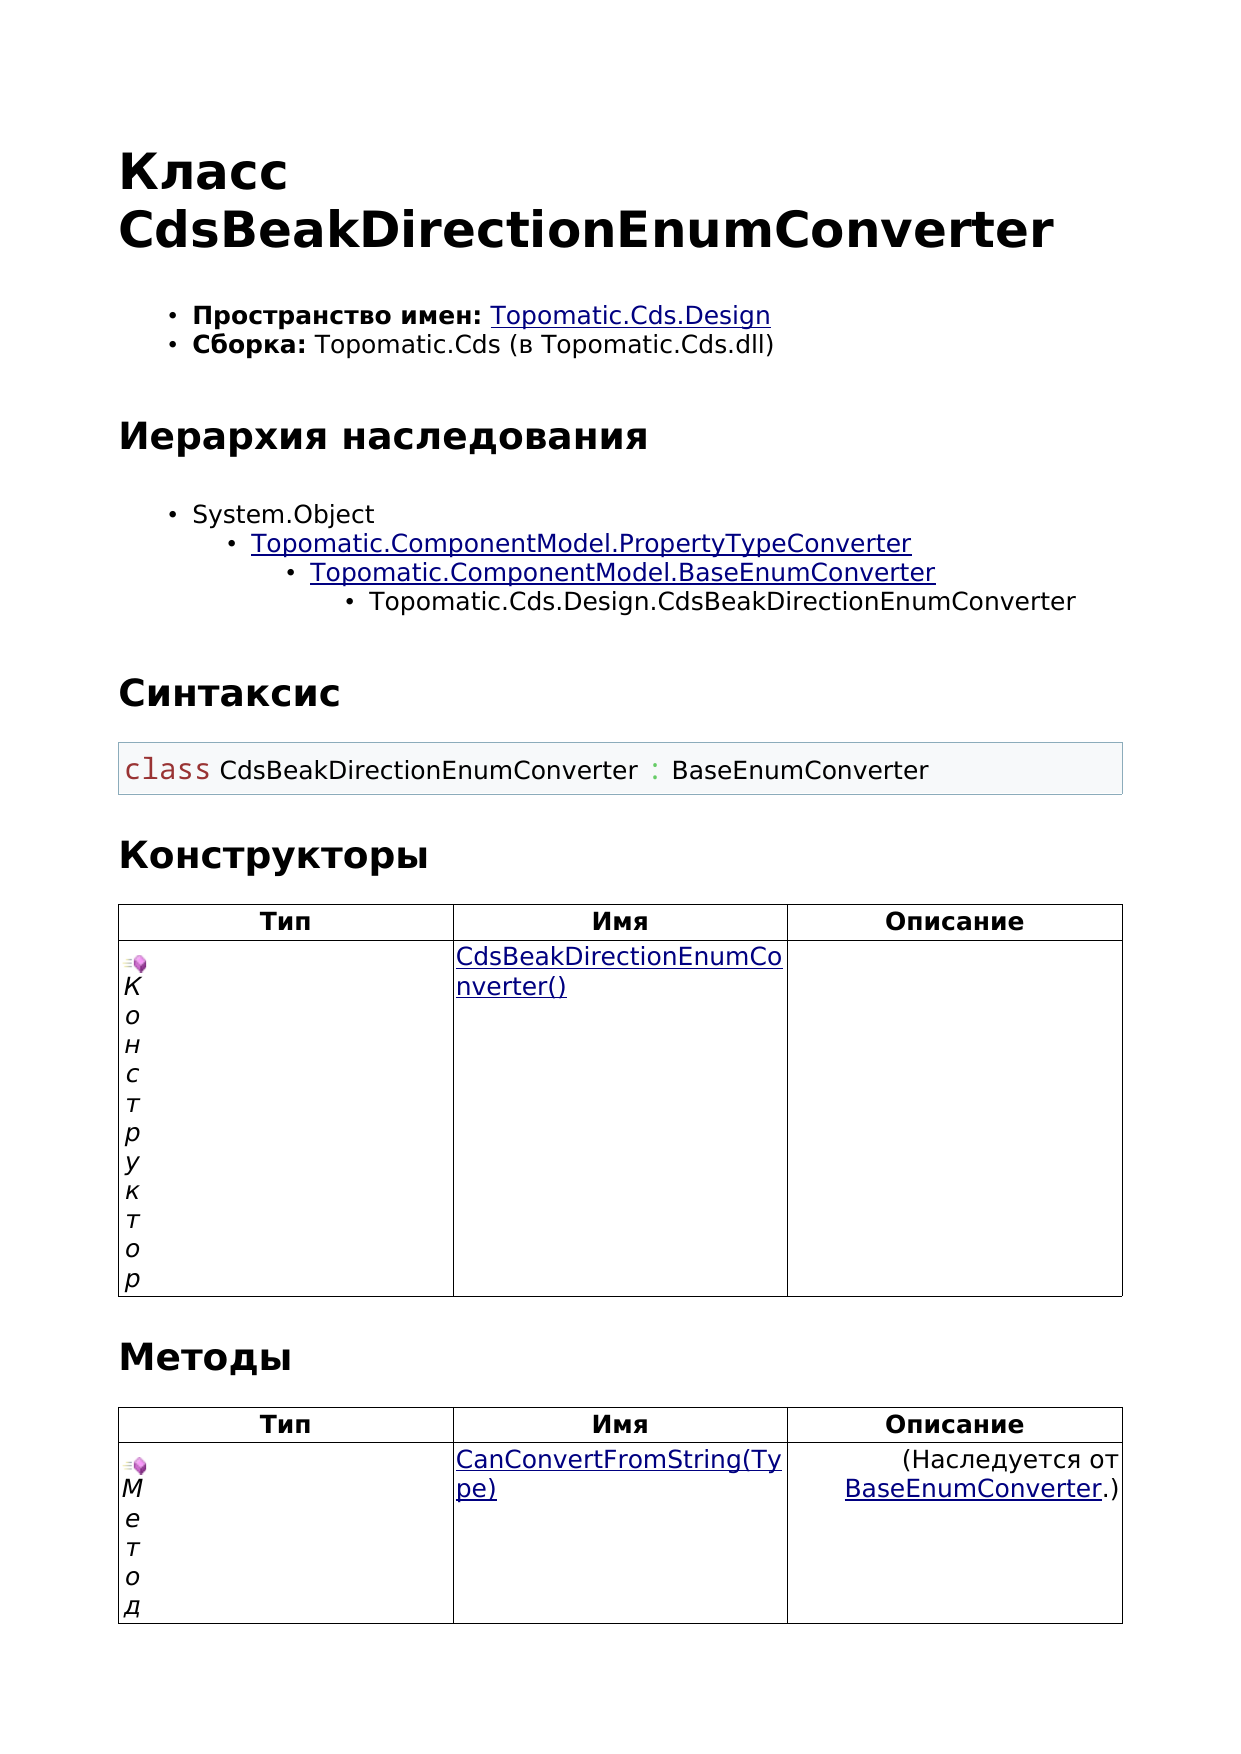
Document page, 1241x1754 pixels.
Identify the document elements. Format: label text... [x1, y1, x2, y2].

picture [121, 1457, 147, 1475]
table_header Тип [119, 1408, 453, 1442]
list Topomatic.ComponentModel.PropertyTypeConverter [236, 529, 1122, 558]
subtitle Синтаксис [118, 671, 1122, 715]
table_cell [119, 1443, 453, 1623]
list Пространство имен: Topomatic.Cds.Design [177, 302, 1122, 331]
subtitle Методы [118, 1336, 1122, 1379]
table_header Описание [788, 905, 1122, 939]
table_cell (Наследуется от BaseEnumConverter.) [788, 1443, 1122, 1623]
list System.Object [177, 500, 1122, 529]
subtitle Иерархия наследования [118, 414, 1122, 458]
table_cell CanConvertFromString(Type) [454, 1443, 787, 1623]
table_header Тип [119, 905, 453, 939]
table_header class CdsBeakDirectionEnumConverter : BaseEnumConverter [119, 743, 1122, 793]
table_cell [788, 941, 1122, 1296]
subtitle Конструкторы [118, 833, 1122, 877]
table_header Имя [454, 1408, 787, 1442]
list Topomatic.Cds.Design.CdsBeakDirectionEnumConverter [354, 587, 1122, 617]
list Topomatic.ComponentModel.BaseEnumConverter [295, 558, 1122, 587]
subtitle Класс CdsBeakDirectionEnumConverter [118, 143, 1122, 259]
table_cell [119, 941, 453, 1296]
table_header Описание [788, 1408, 1122, 1442]
table_cell CdsBeakDirectionEnumConverter() [454, 941, 787, 1296]
picture [121, 955, 147, 973]
table_header Имя [454, 905, 787, 939]
list Сборка: Topomatic.Cds (в Topomatic.Cds.dll) [177, 331, 1122, 360]
